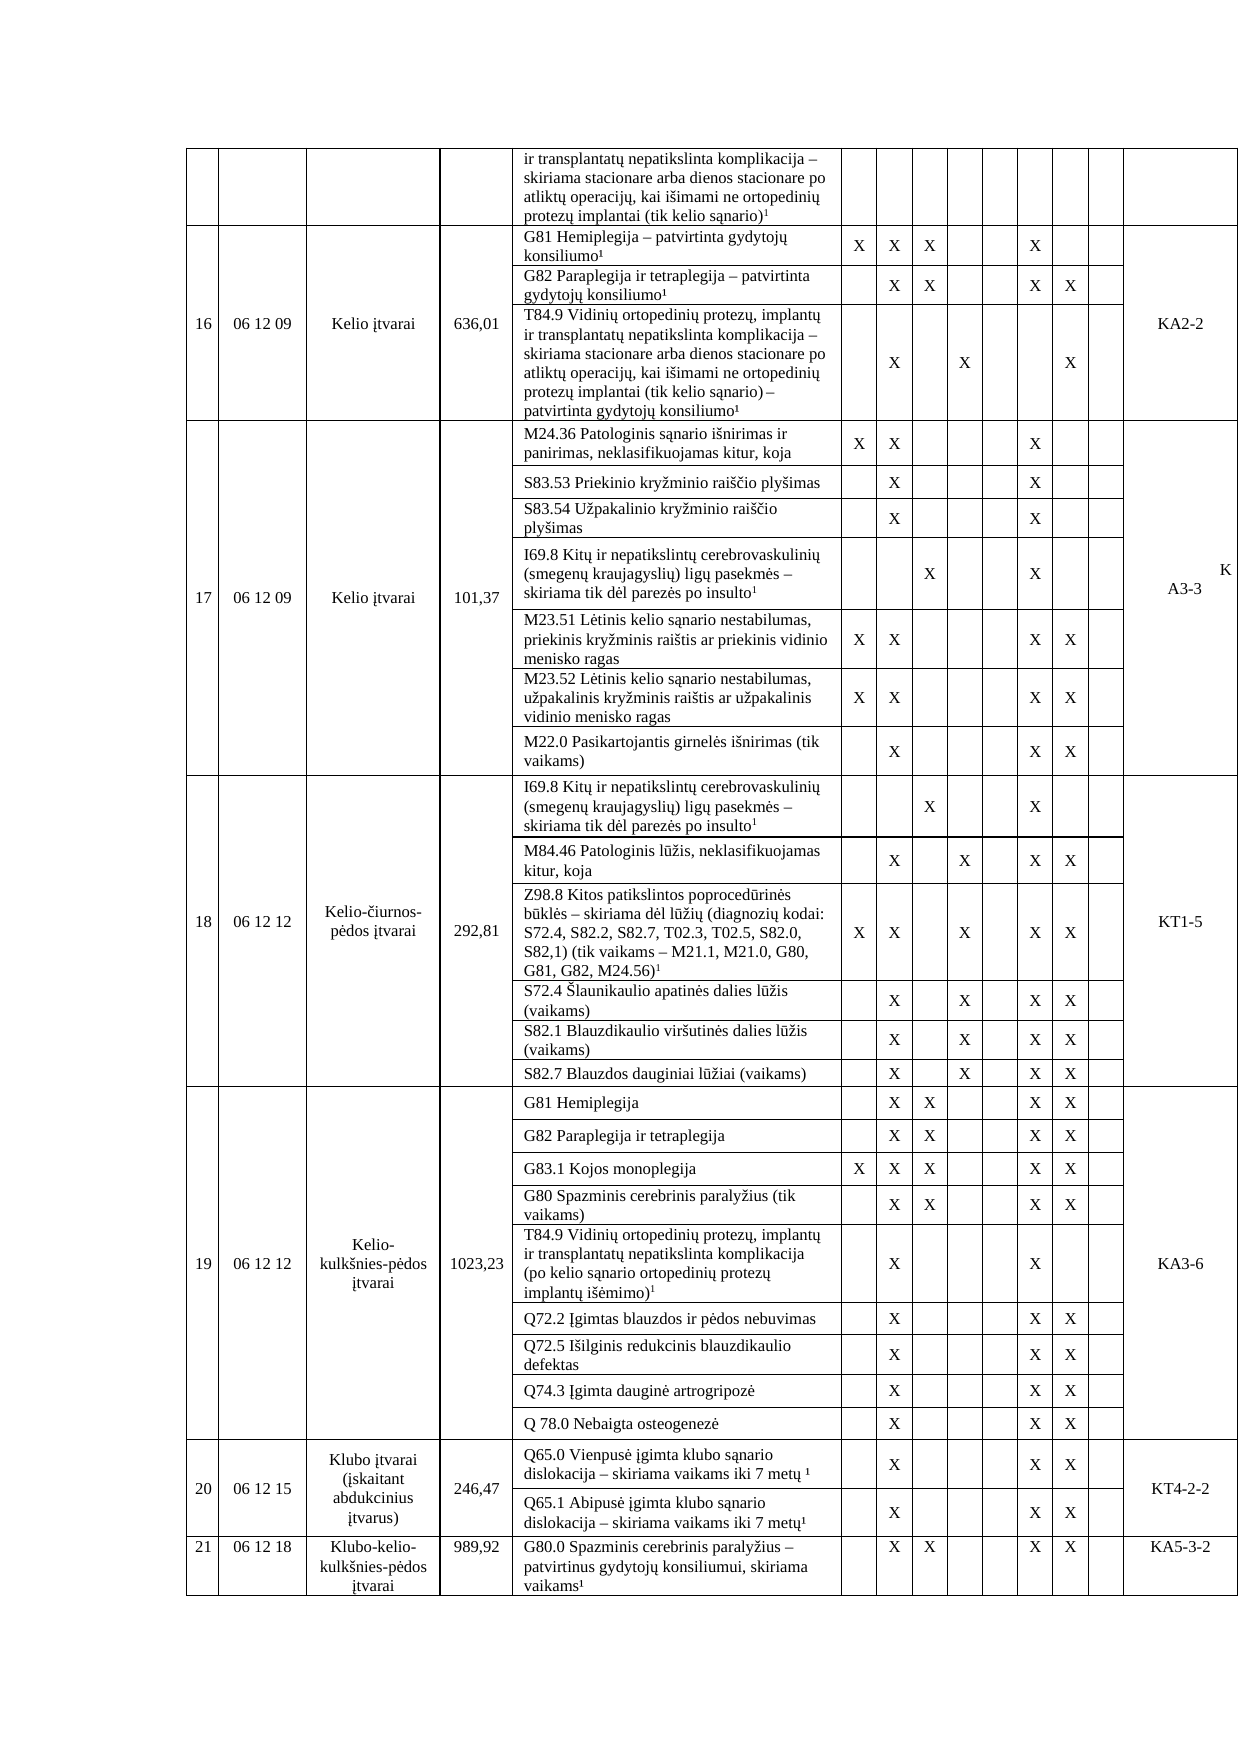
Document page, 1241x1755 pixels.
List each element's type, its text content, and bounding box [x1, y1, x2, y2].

table_cell X [842, 1153, 876, 1184]
table_cell [983, 1440, 1017, 1488]
table_cell [1089, 1120, 1123, 1152]
table_cell [842, 466, 876, 498]
table_cell X [842, 884, 876, 980]
table_cell [983, 1375, 1017, 1407]
table_cell S83.54 Užpakalinio kryžminio raiščio plyšimas [513, 499, 841, 537]
table_cell 246,47 [441, 1440, 512, 1536]
table_cell [1053, 776, 1088, 836]
table_cell [842, 1440, 876, 1488]
table_cell 16 [187, 226, 218, 420]
table_cell [913, 981, 947, 1019]
table_cell [948, 1186, 982, 1224]
table_cell X [1018, 1303, 1052, 1334]
table_cell X [1018, 466, 1052, 498]
table_cell S82.7 Blauzdos dauginiai lūžiai (vaikams) [513, 1060, 841, 1086]
table_cell [1089, 1153, 1123, 1184]
table_cell [913, 499, 947, 537]
table_cell [877, 776, 912, 836]
table_cell X [877, 266, 912, 304]
table_cell [983, 305, 1017, 420]
table_cell [948, 499, 982, 537]
table_cell [983, 266, 1017, 304]
table_cell X [1018, 1225, 1052, 1302]
table_cell X [913, 538, 947, 609]
table_cell X [877, 1186, 912, 1224]
table_cell [948, 1087, 982, 1119]
table_cell KA5-3-2 [1124, 1537, 1237, 1595]
table_cell X [842, 610, 876, 668]
table_cell [948, 1303, 982, 1334]
table_cell Klubo įtvarai (įskaitant abdukcinius įtvarus) [307, 1440, 439, 1536]
table_cell [1089, 466, 1123, 498]
table_cell [983, 538, 1017, 609]
table_cell X [877, 610, 912, 668]
table_cell X [877, 421, 912, 465]
table_cell [913, 1489, 947, 1536]
table_cell [1089, 1087, 1123, 1119]
table_cell X [877, 727, 912, 775]
table_cell KA2-2 [1124, 226, 1237, 420]
table_cell S82.1 Blauzdikaulio viršutinės dalies lūžis (vaikams) [513, 1021, 841, 1059]
table_cell [913, 305, 947, 420]
table_cell [983, 1087, 1017, 1119]
table_cell [842, 727, 876, 775]
table_cell [842, 1489, 876, 1536]
table_cell [948, 1335, 982, 1374]
table_cell X [877, 884, 912, 980]
table_cell X [877, 1537, 912, 1595]
table_cell X [1018, 1408, 1052, 1439]
table_cell X [1053, 305, 1088, 420]
table_cell Kelio-čiurnos-pėdos įtvarai [307, 776, 439, 1086]
table_cell X [877, 1408, 912, 1439]
table_cell X [1018, 776, 1052, 836]
table_cell KT4-2-2 [1124, 1440, 1237, 1536]
table_cell [1053, 1225, 1088, 1302]
table_cell [1053, 149, 1088, 225]
table_cell [1089, 1303, 1123, 1334]
table_cell [842, 838, 876, 883]
table_cell [913, 466, 947, 498]
table_cell Z98.8 Kitos patikslintos poprocedūrinės būklės – skiriama dėl lūžių (diagnozių kodai: S72.4, S82.2, S82.7, T02.3, T02.5, S82.0, S82,1) (tik vaikams – M21.1, M21.0, G80, G81, G82, M24.56)1 [513, 884, 841, 980]
table_cell [948, 610, 982, 668]
table_cell M22.0 Pasikartojantis girnelės išnirimas (tik vaikams) [513, 727, 841, 775]
table_cell X [1018, 226, 1052, 265]
table_cell X [948, 1021, 982, 1059]
table_cell X [1053, 266, 1088, 304]
table_cell 06 12 09 [219, 421, 306, 775]
table_cell S72.4 Šlaunikaulio apatinės dalies lūžis (vaikams) [513, 981, 841, 1019]
table_cell [983, 669, 1017, 726]
table_cell X [877, 466, 912, 498]
table_cell [842, 1537, 876, 1595]
table_cell X [1018, 727, 1052, 775]
table_cell [983, 466, 1017, 498]
table_cell X [1018, 1153, 1052, 1184]
table_cell [948, 1375, 982, 1407]
table_cell x [1053, 421, 1088, 465]
table_cell [983, 610, 1017, 668]
table_cell X [877, 1335, 912, 1374]
table_cell X [948, 1060, 982, 1086]
table_cell [948, 776, 982, 836]
table_cell X [1018, 1375, 1052, 1407]
table_cell Q74.3 Įgimta dauginė artrogripozė [513, 1375, 841, 1407]
table_cell 06 12 12 [219, 776, 306, 1086]
table_cell [1089, 1225, 1123, 1302]
table_cell [1089, 1489, 1123, 1536]
table_cell X [1018, 1120, 1052, 1152]
table_cell [187, 149, 218, 225]
table_cell [948, 149, 982, 225]
table_cell I69.8 Kitų ir nepatikslintų cerebrovaskulinių (smegenų kraujagyslių) ligų pasekmės – skiriama tik dėl parezės po insulto1 [513, 776, 841, 836]
table_cell [948, 266, 982, 304]
table_cell 06 12 09 [219, 226, 306, 420]
table_cell 101,37 [441, 421, 512, 775]
table_cell X [877, 1153, 912, 1184]
table_cell [948, 669, 982, 726]
table_cell Q72.2 Įgimtas blauzdos ir pėdos nebuvimas [513, 1303, 841, 1334]
table_cell X [877, 669, 912, 726]
table_cell Q72.5 Išilginis redukcinis blauzdikaulio defektas [513, 1335, 841, 1374]
table_cell X [1018, 1021, 1052, 1059]
table_cell X [1018, 1186, 1052, 1224]
table_cell [877, 538, 912, 609]
table_cell X [1053, 669, 1088, 726]
table_cell X [913, 1087, 947, 1119]
table_cell X [1053, 1153, 1088, 1184]
table_cell [842, 1375, 876, 1407]
table_cell [842, 1060, 876, 1086]
table_cell X [913, 226, 947, 265]
table_cell [842, 1087, 876, 1119]
table_cell 18 [187, 776, 218, 1086]
table_cell [983, 226, 1017, 265]
table_cell [983, 1153, 1017, 1184]
table_cell [913, 1021, 947, 1059]
table_cell [1089, 727, 1123, 775]
table_cell Klubo-kelio-kulkšnies-pėdos įtvarai [307, 1537, 439, 1595]
table_cell 06 12 12 [219, 1087, 306, 1439]
table_cell X [877, 1375, 912, 1407]
table_cell [913, 149, 947, 225]
table_cell 17 [187, 421, 218, 775]
table_cell [948, 1408, 982, 1439]
table_cell [842, 1303, 876, 1334]
table_cell [1089, 1440, 1123, 1488]
table_cell 989,92 [441, 1537, 512, 1595]
table_cell [913, 884, 947, 980]
table_cell [1089, 610, 1123, 668]
table_cell [1089, 776, 1123, 836]
table_cell X [913, 1153, 947, 1184]
table_cell [842, 266, 876, 304]
table_cell [983, 1303, 1017, 1334]
table_cell [1089, 1537, 1123, 1595]
table_cell 06 12 18 [219, 1537, 306, 1595]
table_cell G82 Paraplegija ir tetraplegija – patvirtinta gydytojų konsiliumo¹ [513, 266, 841, 304]
table_cell [1053, 466, 1088, 498]
table_cell X [842, 669, 876, 726]
table_cell [1089, 884, 1123, 980]
table_cell [842, 776, 876, 836]
table_cell X [1053, 1440, 1088, 1488]
table_cell X [1053, 1303, 1088, 1334]
table_cell [983, 981, 1017, 1019]
table_cell X [1018, 838, 1052, 883]
table_cell [842, 538, 876, 609]
table_cell [1089, 305, 1123, 420]
table_cell X [948, 884, 982, 980]
table_cell [1018, 305, 1052, 420]
table_cell [913, 1060, 947, 1086]
table_cell Q65.1 Abipusė įgimta klubo sąnario dislokacija – skiriama vaikams iki 7 metų¹ [513, 1489, 841, 1536]
table_cell X [877, 1303, 912, 1334]
table_cell [983, 1537, 1017, 1595]
table_cell [1089, 1060, 1123, 1086]
table_cell [983, 884, 1017, 980]
table_cell X [877, 1021, 912, 1059]
table_cell X [877, 1440, 912, 1488]
table_cell X [1018, 1537, 1052, 1595]
table_cell [948, 226, 982, 265]
table_cell [913, 1225, 947, 1302]
table_cell X [1018, 421, 1052, 465]
table_cell X [1018, 499, 1052, 537]
table_cell [913, 421, 947, 465]
table_cell 19 [187, 1087, 218, 1439]
table_cell T84.9 Vidinių ortopedinių protezų, implantų ir transplantatų nepatikslinta komplikacija (po kelio sąnario ortopedinių protezų implantų išėmimo)1 [513, 1225, 841, 1302]
table_cell [913, 669, 947, 726]
table_cell [948, 538, 982, 609]
table_cell [1089, 1021, 1123, 1059]
table_cell [1053, 499, 1088, 537]
table_cell [219, 149, 306, 225]
table_cell X [1018, 1440, 1052, 1488]
table_cell Kelio įtvarai [307, 421, 439, 775]
table_cell [307, 149, 439, 225]
table_cell X [1053, 981, 1088, 1019]
table_cell X [1018, 1489, 1052, 1536]
table_cell Kelio įtvarai [307, 226, 439, 420]
table_cell [913, 1408, 947, 1439]
table_cell X [1018, 884, 1052, 980]
table_cell I69.8 Kitų ir nepatikslintų cerebrovaskulinių (smegenų kraujagyslių) ligų pasekmės – skiriama tik dėl parezės po insulto1 [513, 538, 841, 609]
table_cell G81 Hemiplegija – patvirtinta gydytojų konsiliumo¹ [513, 226, 841, 265]
table_cell X [948, 981, 982, 1019]
table_cell [842, 1408, 876, 1439]
table_cell [983, 1060, 1017, 1086]
table_cell [842, 499, 876, 537]
table_cell [1089, 499, 1123, 537]
table_cell 636,01 [441, 226, 512, 420]
table_cell [913, 727, 947, 775]
table_cell 20 [187, 1440, 218, 1536]
table_cell G82 Paraplegija ir tetraplegija [513, 1120, 841, 1152]
table_cell X [1053, 1375, 1088, 1407]
table_cell [983, 1335, 1017, 1374]
table_cell M23.51 Lėtinis kelio sąnario nestabilumas, priekinis kryžminis raištis ar priekinis vidinio menisko ragas [513, 610, 841, 668]
table_cell T84.9 Vidinių ortopedinių protezų, implantų ir transplantatų nepatikslinta komplikacija –skiriama stacionare arba dienos stacionare po atliktų operacijų, kai išimami ne ortopedinių protezų implantai (tik kelio sąnario) – patvirtinta gydytojų konsiliumo¹ [513, 305, 841, 420]
table_cell [1124, 149, 1237, 225]
table_cell M23.52 Lėtinis kelio sąnario nestabilumas, užpakalinis kryžminis raištis ar užpakalinis vidinio menisko ragas [513, 669, 841, 726]
table_cell [983, 1186, 1017, 1224]
table_cell [948, 1225, 982, 1302]
table_cell [983, 1120, 1017, 1152]
table_cell [948, 1489, 982, 1536]
table_cell [983, 421, 1017, 465]
table_cell [877, 149, 912, 225]
table_cell [948, 727, 982, 775]
table_cell [948, 1153, 982, 1184]
table_cell [948, 1440, 982, 1488]
table_cell [948, 466, 982, 498]
table_cell [983, 1021, 1017, 1059]
table_cell [1089, 838, 1123, 883]
table_cell X [877, 1087, 912, 1119]
table_cell X [1053, 838, 1088, 883]
table_cell 292,81 [441, 776, 512, 1086]
table_cell X [1018, 266, 1052, 304]
table_cell KA3-3 [1124, 421, 1237, 775]
table_cell X [877, 1060, 912, 1086]
table_cell X [877, 226, 912, 265]
table_cell S83.53 Priekinio kryžminio raiščio plyšimas [513, 466, 841, 498]
table_cell X [1053, 1021, 1088, 1059]
table_cell [948, 421, 982, 465]
table_cell X [877, 981, 912, 1019]
table_cell X [1053, 1408, 1088, 1439]
table_cell [913, 1375, 947, 1407]
table_cell X [842, 226, 876, 265]
table_cell X [877, 499, 912, 537]
table_cell [983, 1225, 1017, 1302]
table_cell [1089, 1375, 1123, 1407]
table_cell X [842, 421, 876, 465]
table_cell [842, 1120, 876, 1152]
table_cell [913, 1303, 947, 1334]
table_cell X [1053, 884, 1088, 980]
table_cell 1023,23 [441, 1087, 512, 1439]
table_cell X [877, 1120, 912, 1152]
table_cell X [1053, 1120, 1088, 1152]
table_cell [913, 610, 947, 668]
table_cell X [1018, 1087, 1052, 1119]
table_cell [983, 1408, 1017, 1439]
table_cell X [877, 305, 912, 420]
table_cell [441, 149, 512, 225]
table_cell X [913, 776, 947, 836]
table_cell 21 [187, 1537, 218, 1595]
table_cell M24.36 Patologinis sąnario išnirimas ir panirimas, neklasifikuojamas kitur, koja [513, 421, 841, 465]
table_cell [1089, 1335, 1123, 1374]
table_cell [948, 1120, 982, 1152]
table_cell [842, 149, 876, 225]
table_cell [842, 1225, 876, 1302]
table_cell [983, 776, 1017, 836]
table_cell X [913, 1120, 947, 1152]
table_cell [1089, 1408, 1123, 1439]
table_cell X [877, 1489, 912, 1536]
table_cell X [877, 1225, 912, 1302]
table_cell [983, 1489, 1017, 1536]
table_cell ir transplantatų nepatikslinta komplikacija – skiriama stacionare arba dienos stacionare po atliktų operacijų, kai išimami ne ortopedinių protezų implantai (tik kelio sąnario)1 [513, 149, 841, 225]
table_cell [913, 838, 947, 883]
table_cell Q 78.0 Nebaigta osteogenezė [513, 1408, 841, 1439]
table_cell [1089, 538, 1123, 609]
table_cell KT1-5 [1124, 776, 1237, 1086]
table_cell X [1053, 1087, 1088, 1119]
table_cell [1089, 226, 1123, 265]
table_cell X [1053, 727, 1088, 775]
table_cell X [877, 838, 912, 883]
table_cell [1053, 538, 1088, 609]
table_cell X [913, 266, 947, 304]
table_cell X [1053, 610, 1088, 668]
table_cell [913, 1440, 947, 1488]
table_cell [1089, 1186, 1123, 1224]
table_cell X [1053, 1186, 1088, 1224]
table_cell X [1018, 669, 1052, 726]
table_cell G80 Spazminis cerebrinis paralyžius (tik vaikams) [513, 1186, 841, 1224]
table_cell X [1018, 610, 1052, 668]
table_cell [1089, 981, 1123, 1019]
table_cell X [1053, 1060, 1088, 1086]
table_cell 06 12 15 [219, 1440, 306, 1536]
table_cell [1018, 149, 1052, 225]
table_cell [983, 149, 1017, 225]
table_cell [1053, 226, 1088, 265]
table_cell [842, 305, 876, 420]
table_cell [983, 499, 1017, 537]
table_cell [842, 1186, 876, 1224]
table_cell KA3-6 [1124, 1087, 1237, 1439]
table_cell X [1018, 1060, 1052, 1086]
table_cell X [913, 1186, 947, 1224]
table_cell X [1053, 1489, 1088, 1536]
table_cell X [1053, 1537, 1088, 1595]
table_cell [1089, 421, 1123, 465]
table_cell Q65.0 Vienpusė įgimta klubo sąnario dislokacija – skiriama vaikams iki 7 metų ¹ [513, 1440, 841, 1488]
table_cell X [1018, 981, 1052, 1019]
table_cell M84.46 Patologinis lūžis, neklasifikuojamas kitur, koja [513, 838, 841, 883]
table_cell X [948, 305, 982, 420]
table_cell X [948, 838, 982, 883]
table_cell [1089, 669, 1123, 726]
table_cell Kelio-kulkšnies-pėdos įtvarai [307, 1087, 439, 1439]
table_cell [948, 1537, 982, 1595]
table_cell [842, 1335, 876, 1374]
table_cell X [1018, 1335, 1052, 1374]
table_cell G83.1 Kojos monoplegija [513, 1153, 841, 1184]
table_cell [1089, 149, 1123, 225]
table_cell [842, 1021, 876, 1059]
table_cell [1089, 266, 1123, 304]
table_cell [842, 981, 876, 1019]
table_cell G80.0 Spazminis cerebrinis paralyžius –patvirtinus gydytojų konsiliumui, skiriama vaikams¹ [513, 1537, 841, 1595]
table_cell X [1018, 538, 1052, 609]
table_cell X [1053, 1335, 1088, 1374]
table_cell [983, 727, 1017, 775]
table_cell [983, 838, 1017, 883]
table_cell X [913, 1537, 947, 1595]
table_cell [913, 1335, 947, 1374]
table_cell G81 Hemiplegija [513, 1087, 841, 1119]
